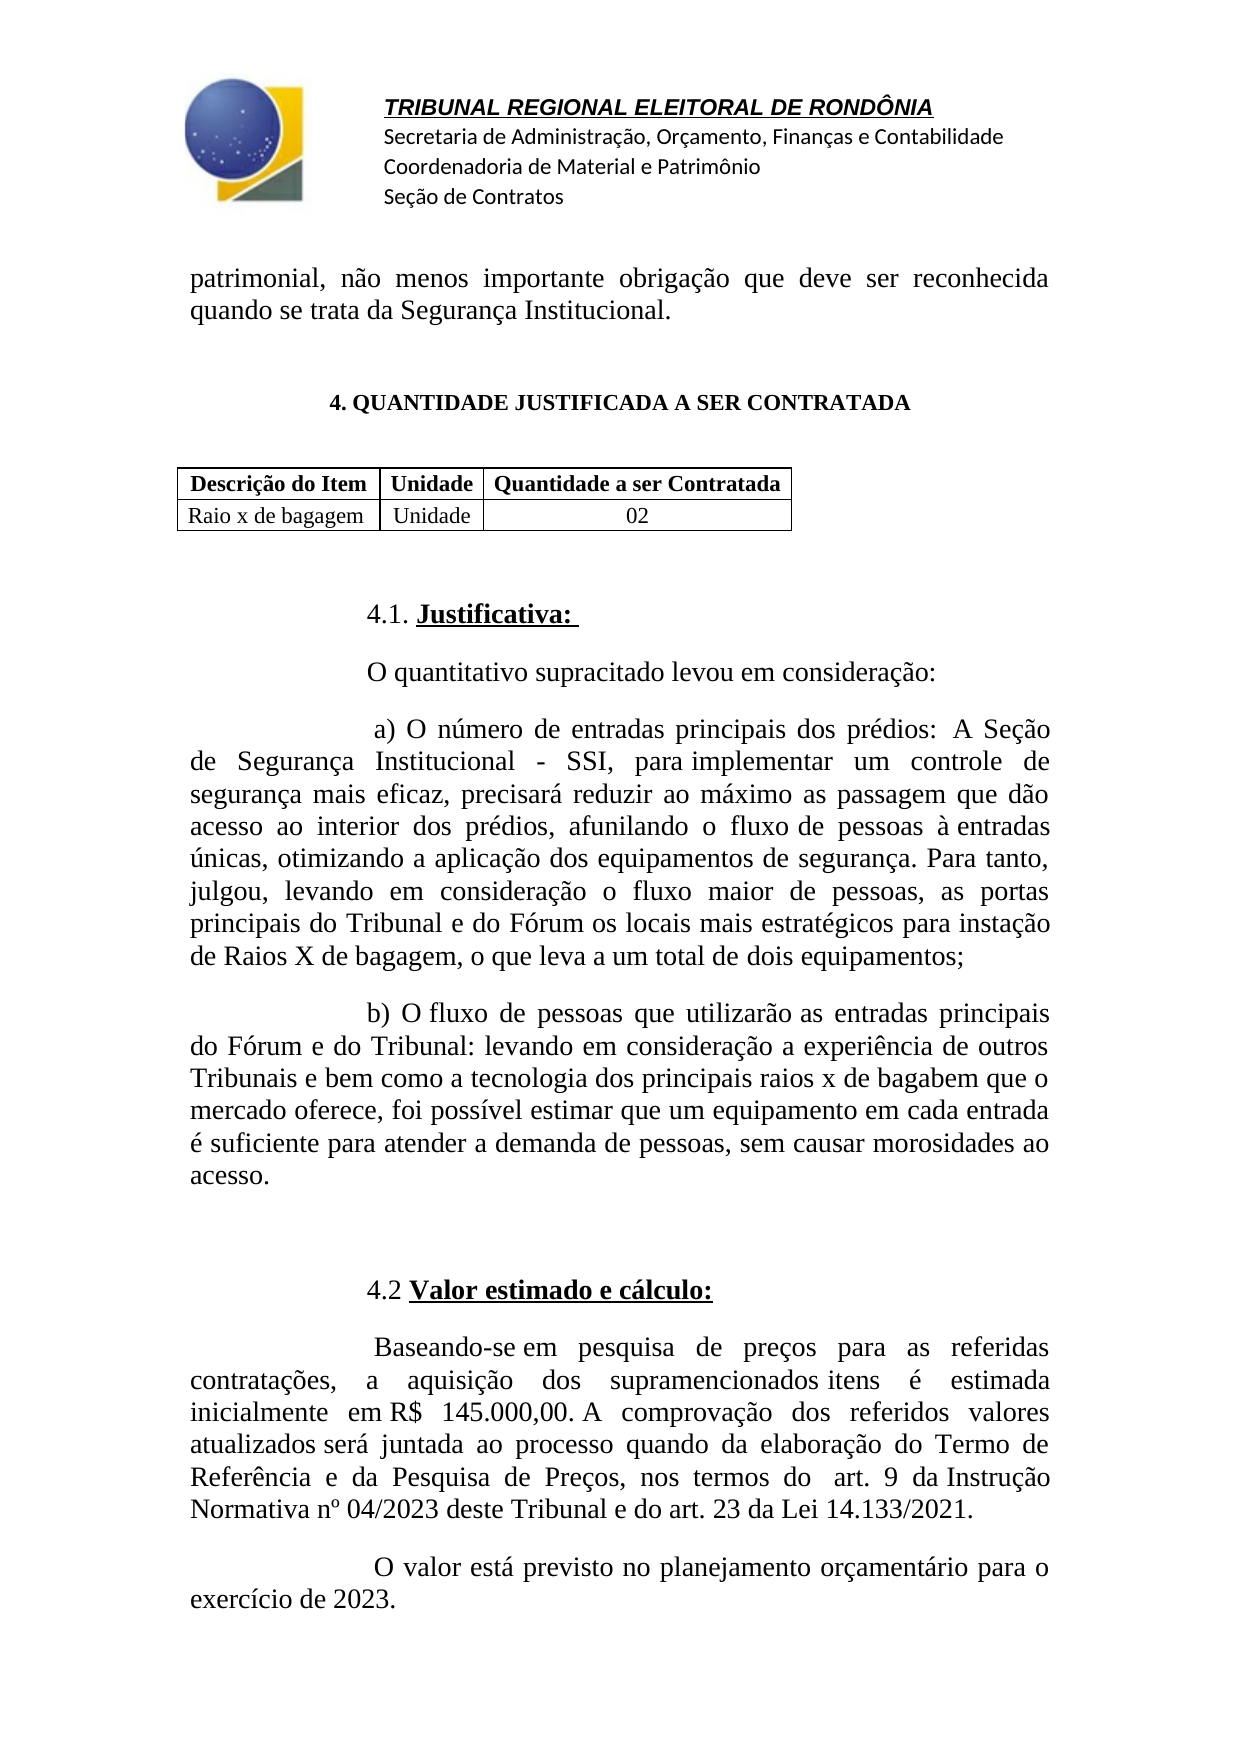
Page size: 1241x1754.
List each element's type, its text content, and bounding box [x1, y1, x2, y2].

text Baseando-se em pesquisa de preços para as referidas contratações, a aquisição dos supramencionados itens é estimada inicialmente em R$ 145.000,00. A comprovação dos referidos valores atualizados será juntada ao processo quando da elaboração do Termo de Referência e da Pesquisa de Preços, nos termos do art. 9 da Instrução Normativa nº 04/2023 deste Tribunal e do art. 23 da Lei 14.133/2021. [190, 1330, 1051, 1525]
text 4.2 Valor estimado e cálculo: [190, 1273, 1051, 1305]
text patrimonial, não menos importante obrigação que deve ser reconhecida quando se trata da Segurança Institucional. [190, 261, 1051, 326]
table_cell Raio x de bagagem [178, 500, 379, 530]
text 4.1. Justificativa: [190, 597, 1051, 629]
text O quantitativo supracitado levou em consideração: [190, 654, 1051, 687]
table_header Quantidade a ser Contratada [484, 469, 791, 498]
table_header Descrição do Item [178, 469, 379, 498]
table_cell 02 [484, 500, 791, 530]
text b) O fluxo de pessoas que utilizarão as entradas principais do Fórum e do Tribunal: levando em consideração a experiência de outros Tribunais e bem como a tecnologia dos principais raios x de bagabem que o mercado oferece, foi possível estimar que um equipamento em cada entrada é suficiente para atender a demanda de pessoas, sem causar morosidades ao acesso. [190, 996, 1051, 1191]
text 4. QUANTIDADE JUSTIFICADA A SER CONTRATADA [183, 389, 1057, 416]
table_header Unidade [381, 469, 483, 498]
text a) O número de entradas principais dos prédios: A Seção de Segurança Institucional - SSI, para implementar um controle de segurança mais eficaz, precisará reduzir ao máximo as passagem que dão acesso ao interior dos prédios, afunilando o fluxo de pessoas à entradas únicas, otimizando a aplicação dos equipamentos de segurança. Para tanto, julgou, levando em consideração o fluxo maior de pessoas, as portas principais do Tribunal e do Fórum os locais mais estratégicos para instação de Raios X de bagagem, o que leva a um total de dois equipamentos; [190, 712, 1051, 971]
text O valor está previsto no planejamento orçamentário para o exercício de 2023. [190, 1550, 1051, 1614]
table_cell Unidade [381, 500, 483, 530]
